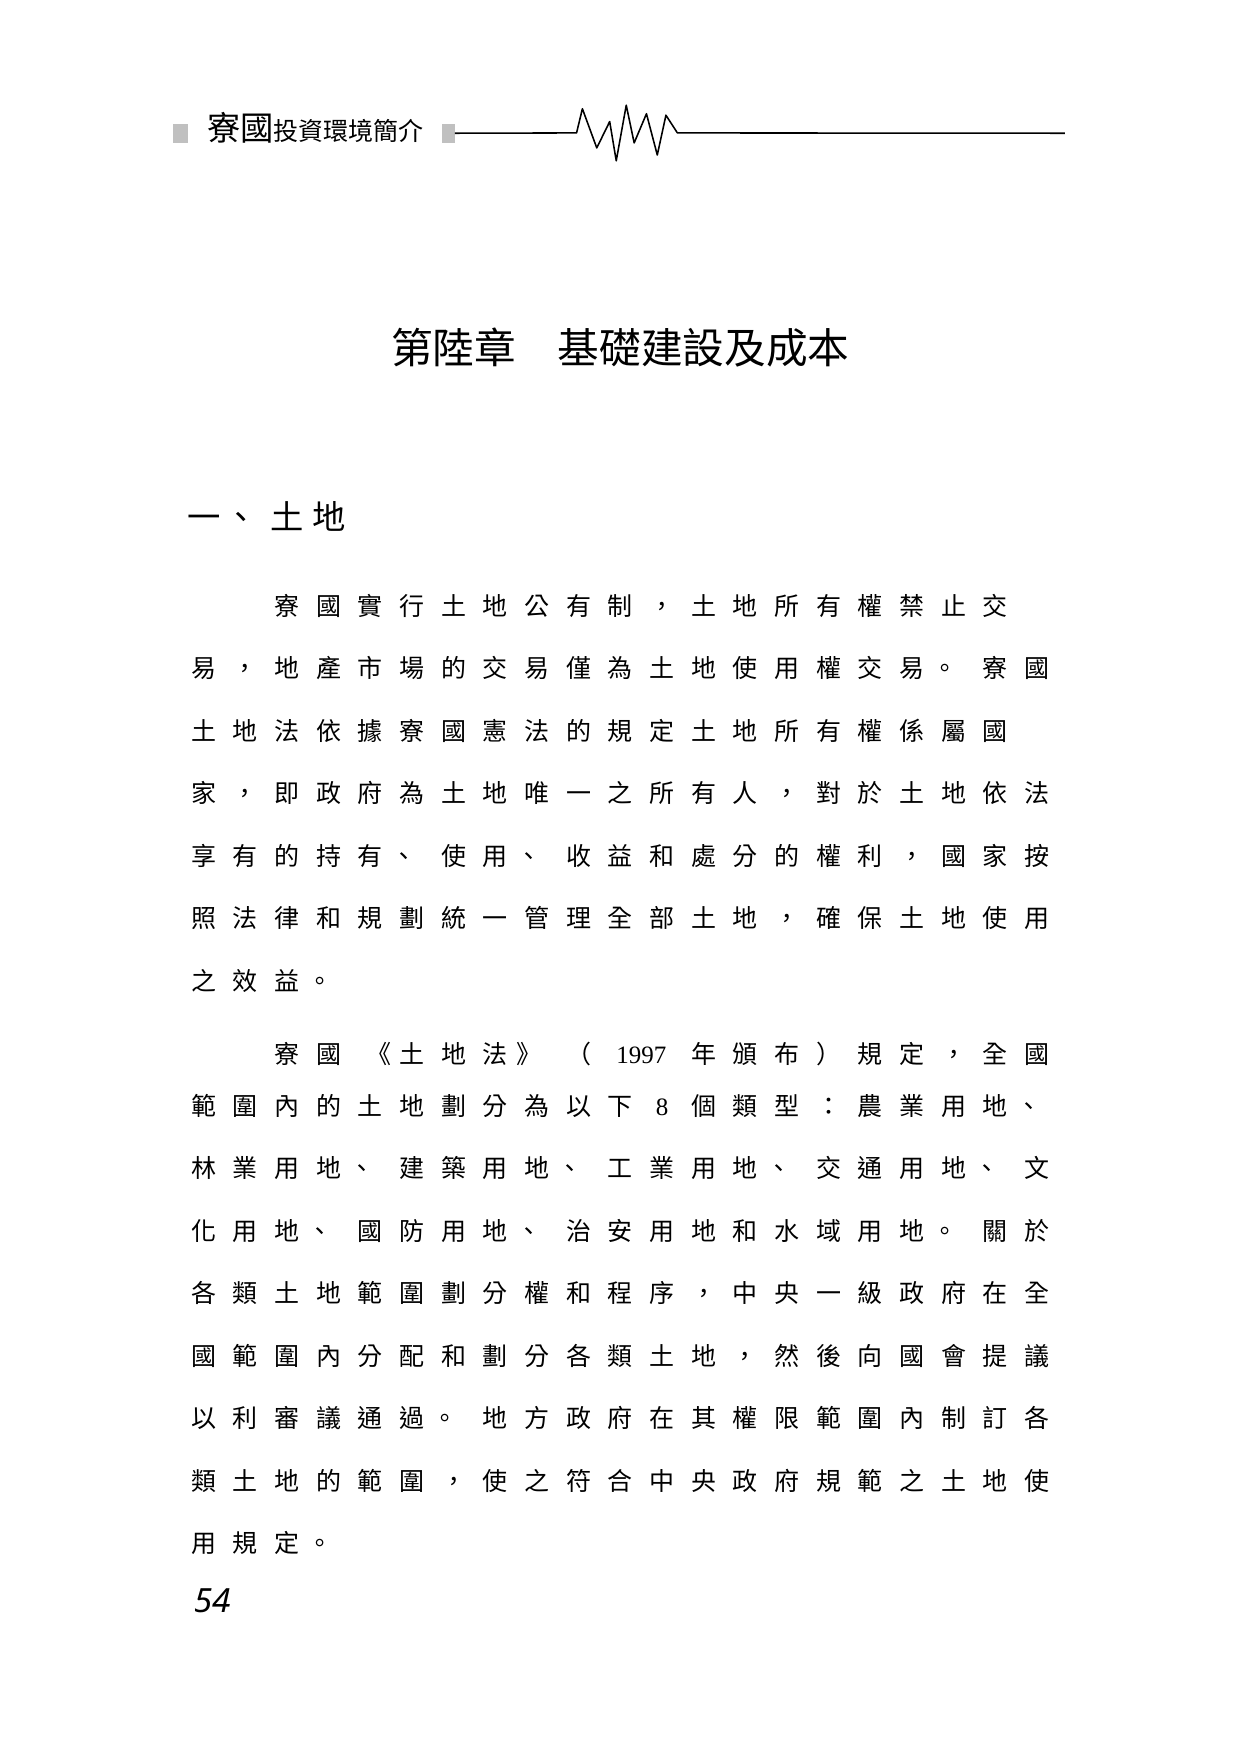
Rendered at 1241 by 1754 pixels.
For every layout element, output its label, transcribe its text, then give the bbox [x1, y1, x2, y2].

text 寮國《土地法》（1997年頒布）規定，全國範圍內的土地劃分為以下8個類型：農業用地、林業用地、建築用地、工業用地、交通用地、文化用地、國防用地、治安用地和水域用地。關於各類土地範圍劃分權和程序，中央一級政府在全國範圍內分配和劃分各類土地，然後向國會提議以利審議通過。地方政府在其權限範圍內制訂各類土地的範圍，使之符合中央政府規範之土地使用規定。 [183, 1000, 1058, 1563]
text 寮國實行土地公有制，土地所有權禁止交易，地產市場的交易僅為土地使用權交易。寮國土地法依據寮國憲法的規定土地所有權係屬國家，即政府為土地唯一之所有人，對於土地依法享有的持有、使用、收益和處分的權利，國家按照法律和規劃統一管理全部土地，確保土地使用之效益。 [183, 563, 1058, 1000]
text 第陸章 基礎建設及成本 [183, 304, 1058, 366]
text 一、土地 [183, 473, 1058, 536]
